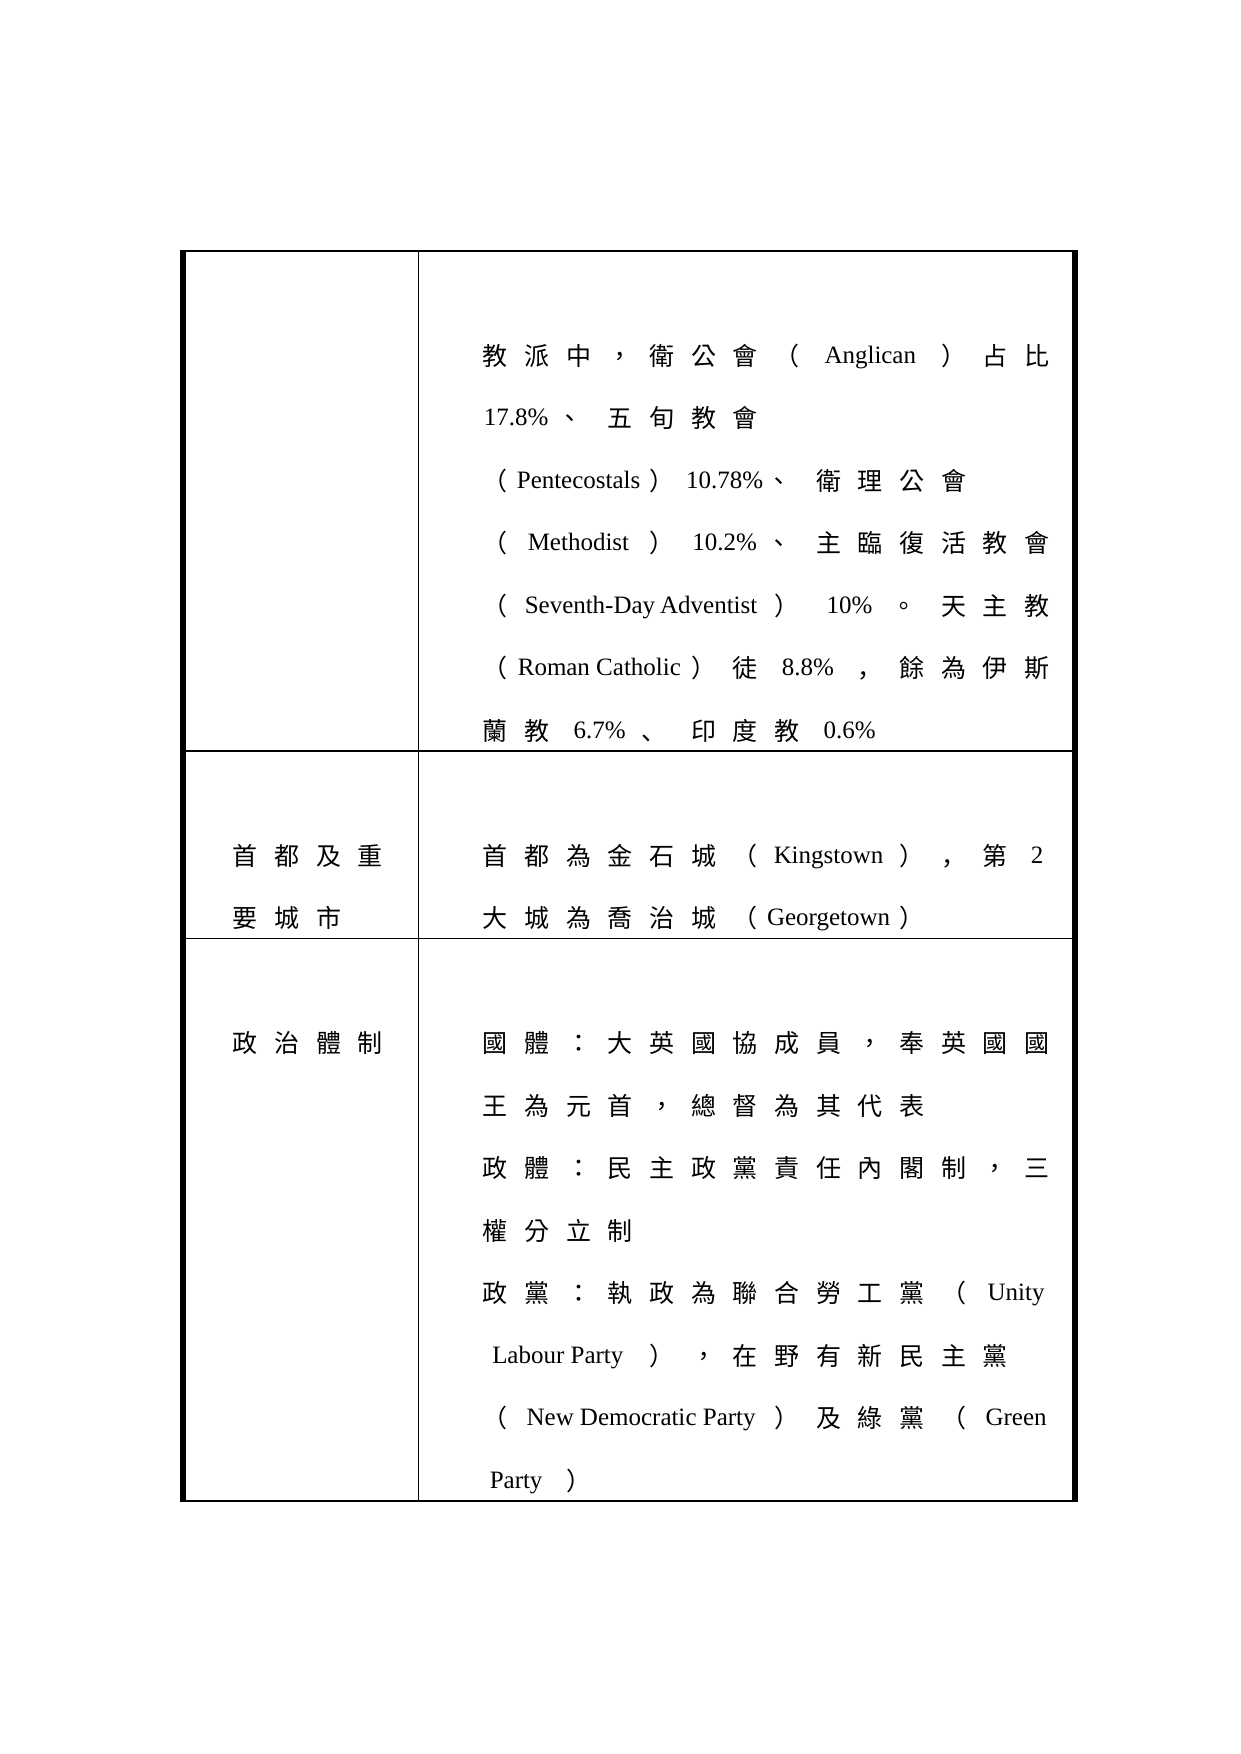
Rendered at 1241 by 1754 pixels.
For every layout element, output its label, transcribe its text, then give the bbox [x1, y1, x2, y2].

table_cell [186, 252, 418, 750]
table_cell 首都及重要城市 [186, 752, 418, 938]
table_cell 國體：大英國協成員，奉英國國王為元首，總督為其代表 政體：民主政黨責任內閣制，三權分立制 政黨：執政為聯合勞工黨（Unity Labour Party），在野有新民主黨（New Democratic Party）及綠黨（Green Party） [419, 939, 1072, 1500]
table_cell 首都為金石城（Kingstown），第2大城為喬治城（Georgetown） [419, 752, 1072, 938]
table_cell 教派中，衛公會（Anglican）占比17.8%、五旬教會（Pentecostals）10.78%、衛理公會（Methodist）10.2%、主臨復活教會（Seventh-Day Adventist）10%。天主教（Roman Catholic）徒8.8%，餘為伊斯蘭教6.7%、印度教0.6% [419, 252, 1072, 750]
table_cell 政治體制 [186, 939, 418, 1500]
